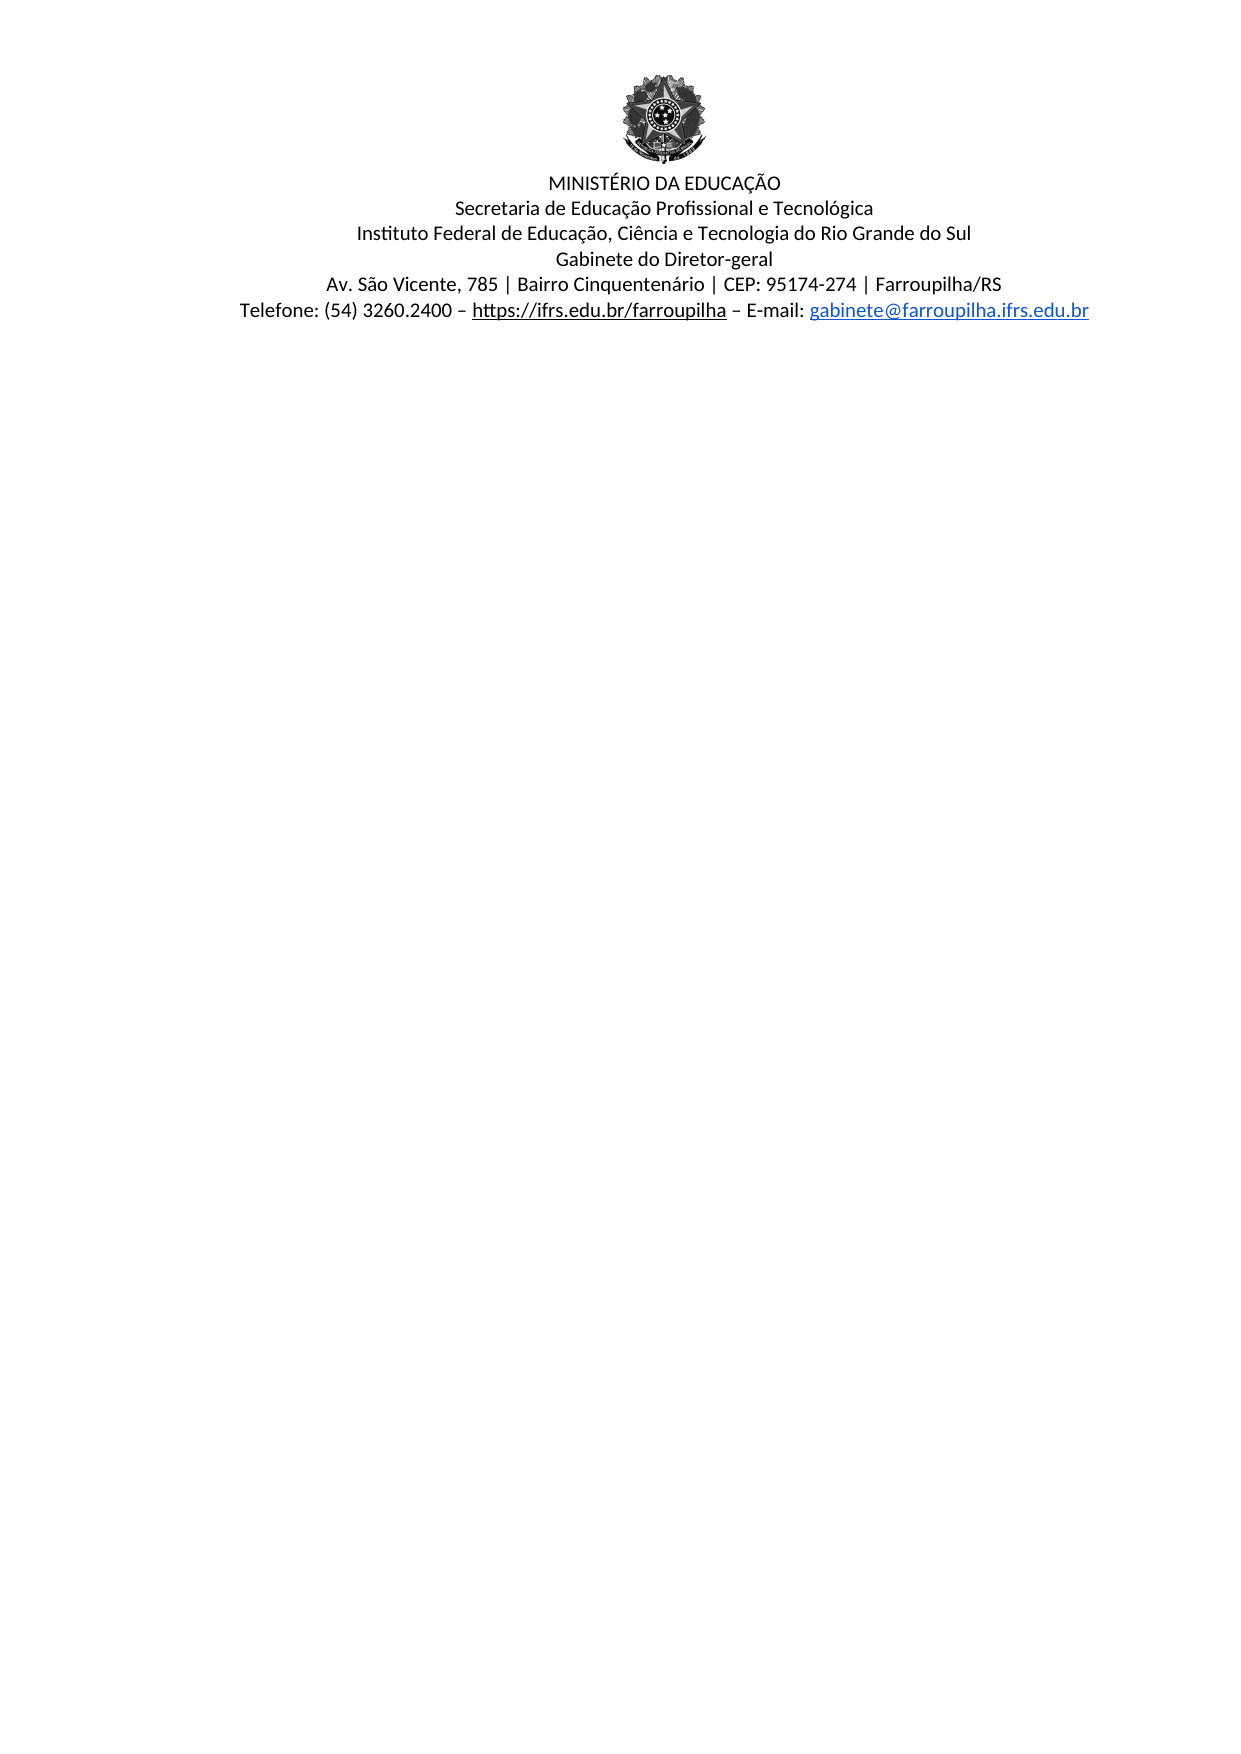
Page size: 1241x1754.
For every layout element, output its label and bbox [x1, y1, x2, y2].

picture [622, 75, 706, 164]
